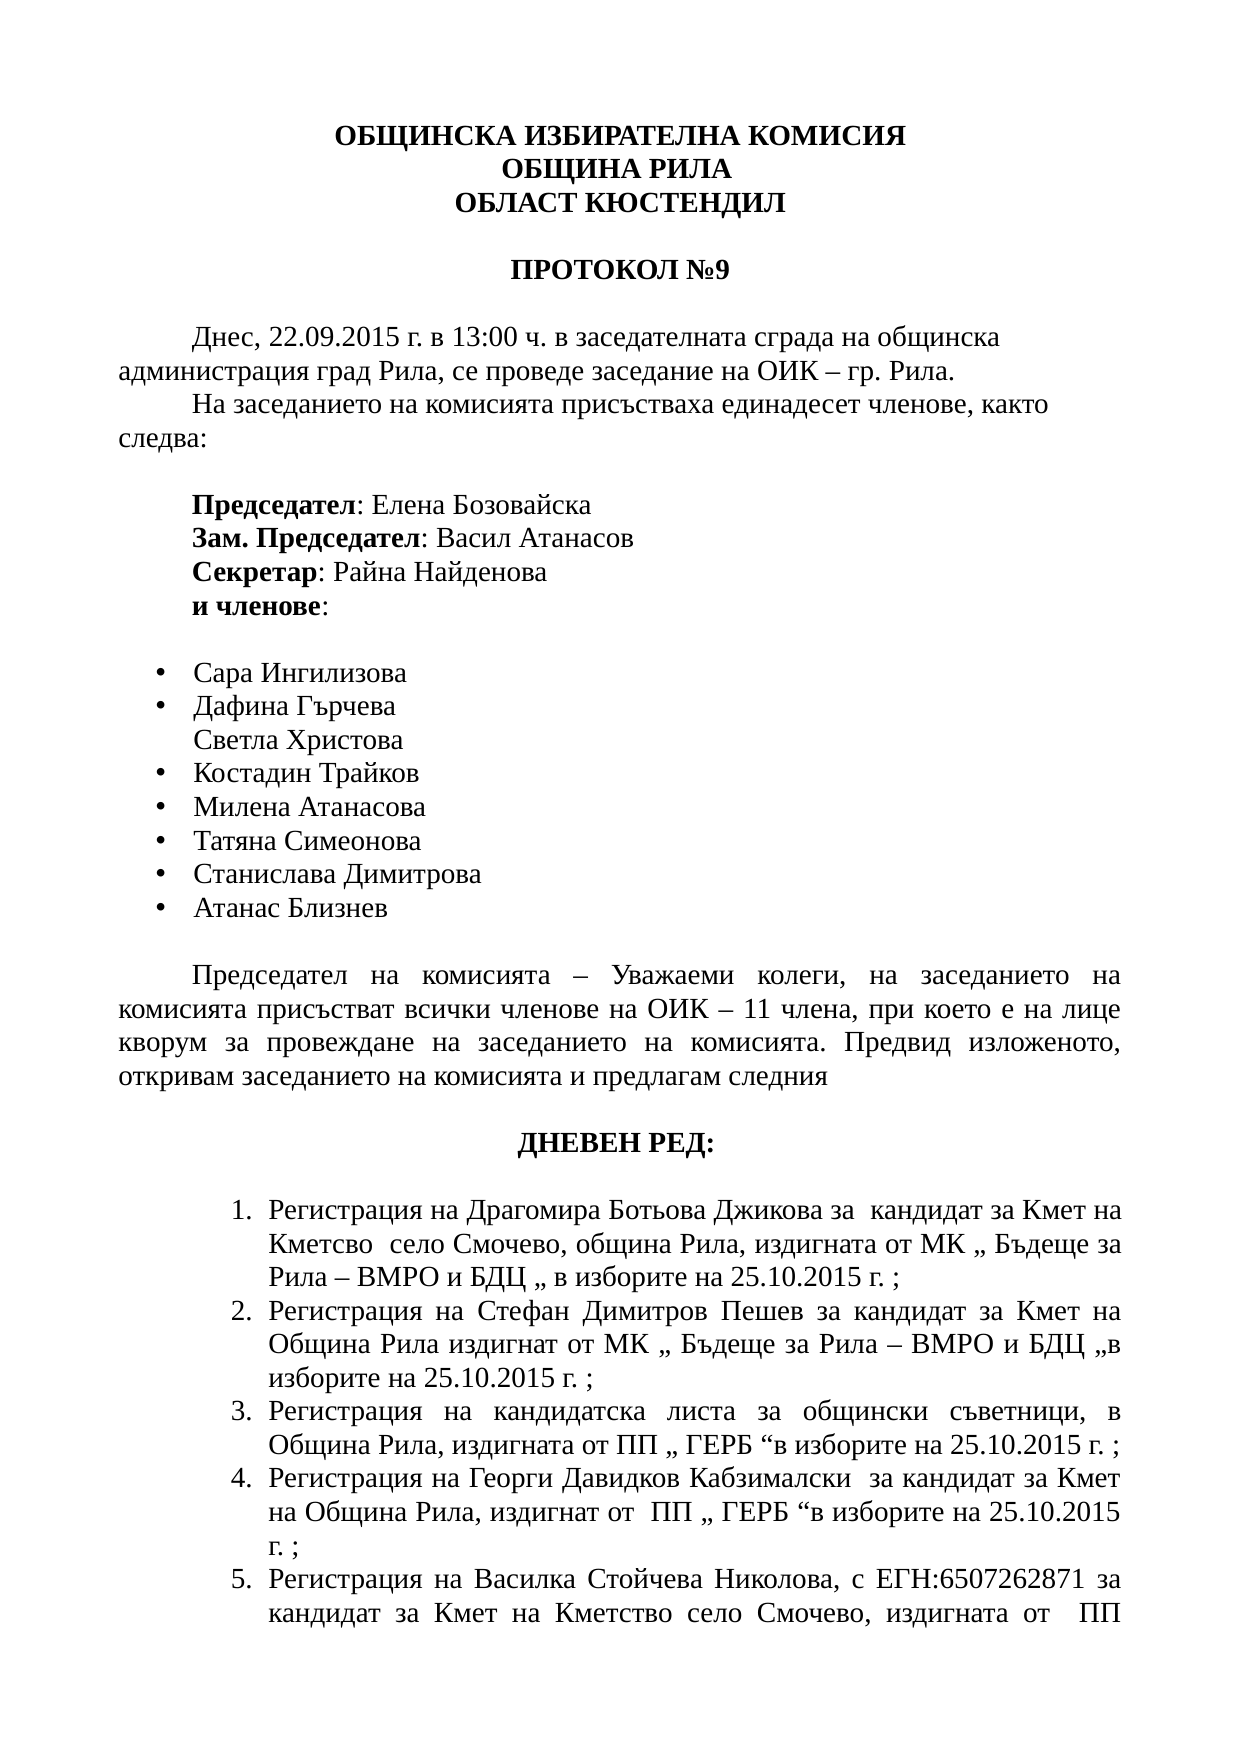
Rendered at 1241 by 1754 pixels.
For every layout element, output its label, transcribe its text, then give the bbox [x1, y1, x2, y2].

list Атанас Близнев [156, 890, 1122, 924]
text ПРОТОКОЛ №9 [118, 252, 1122, 286]
text Секретар: Райна Найденова [118, 554, 1122, 588]
text ОБЩИНСКА ИЗБИРАТЕЛНА КОМИСИЯ [118, 118, 1122, 152]
text Днес, 22.09.2015 г. в 13:00 ч. в заседателната сграда на общинска администрация град Рила, се проведе заседание на ОИК – гр. Рила. [118, 319, 1122, 386]
list Регистрация на кандидатска листа за общински съветници, в Община Рила, издигната от ПП „ ГЕРБ “в изборите на 25.10.2015 г. ; [231, 1393, 1122, 1461]
text ОБЛАСТ КЮСТЕНДИЛ [118, 185, 1122, 219]
text Председател: Елена Бозовайска [118, 487, 1122, 521]
text ОБЩИНА РИЛА [118, 152, 1122, 185]
list Дафина Гърчева [156, 688, 1122, 722]
list Регистрация на Драгомира Ботьова Джикова за кандидат за Кмет на Кметсво село Смочево, община Рила, издигната от МК „ Бъдеще за Рила – ВМРО и БДЦ „ в изборите на 25.10.2015 г. ; [231, 1192, 1122, 1293]
list Регистрация на Георги Давидков Кабзималски за кандидат за Кмет на Община Рила, издигнат от ПП „ ГЕРБ “в изборите на 25.10.2015 г. ; [231, 1461, 1122, 1561]
list Милена Атанасова [156, 789, 1122, 823]
text и членове: [118, 588, 1122, 621]
list Костадин Трайков [156, 756, 1122, 789]
list Регистрация на Василка Стойчева Николова, с ЕГН:6507262871 за кандидат за Кмет на Кметство село Смочево, издигната от ПП [231, 1561, 1122, 1628]
text ДНЕВЕН РЕД: [118, 1125, 1122, 1159]
list Станислава Димитрова [156, 857, 1122, 890]
text Зам. Председател: Васил Атанасов [118, 521, 1122, 554]
text На заседанието на комисията присъстваха единадесет членове, както следва: [118, 386, 1122, 453]
list Регистрация на Стефан Димитров Пешев за кандидат за Кмет на Община Рила издигнат от МК „ Бъдеще за Рила – ВМРО и БДЦ „в изборите на 25.10.2015 г. ; [231, 1293, 1122, 1393]
list Татяна Симеонова [156, 823, 1122, 857]
list Светла Христова [156, 722, 1122, 756]
text Председател на комисията – Уважаеми колеги, на заседанието на комисията присъстват всички членове на ОИК – 11 члена, при което е на лице кворум за провеждане на заседанието на комисията. Предвид изложеното, откривам заседанието на комисията и предлагам следния [118, 957, 1122, 1092]
list Сара Ингилизова [156, 655, 1122, 688]
